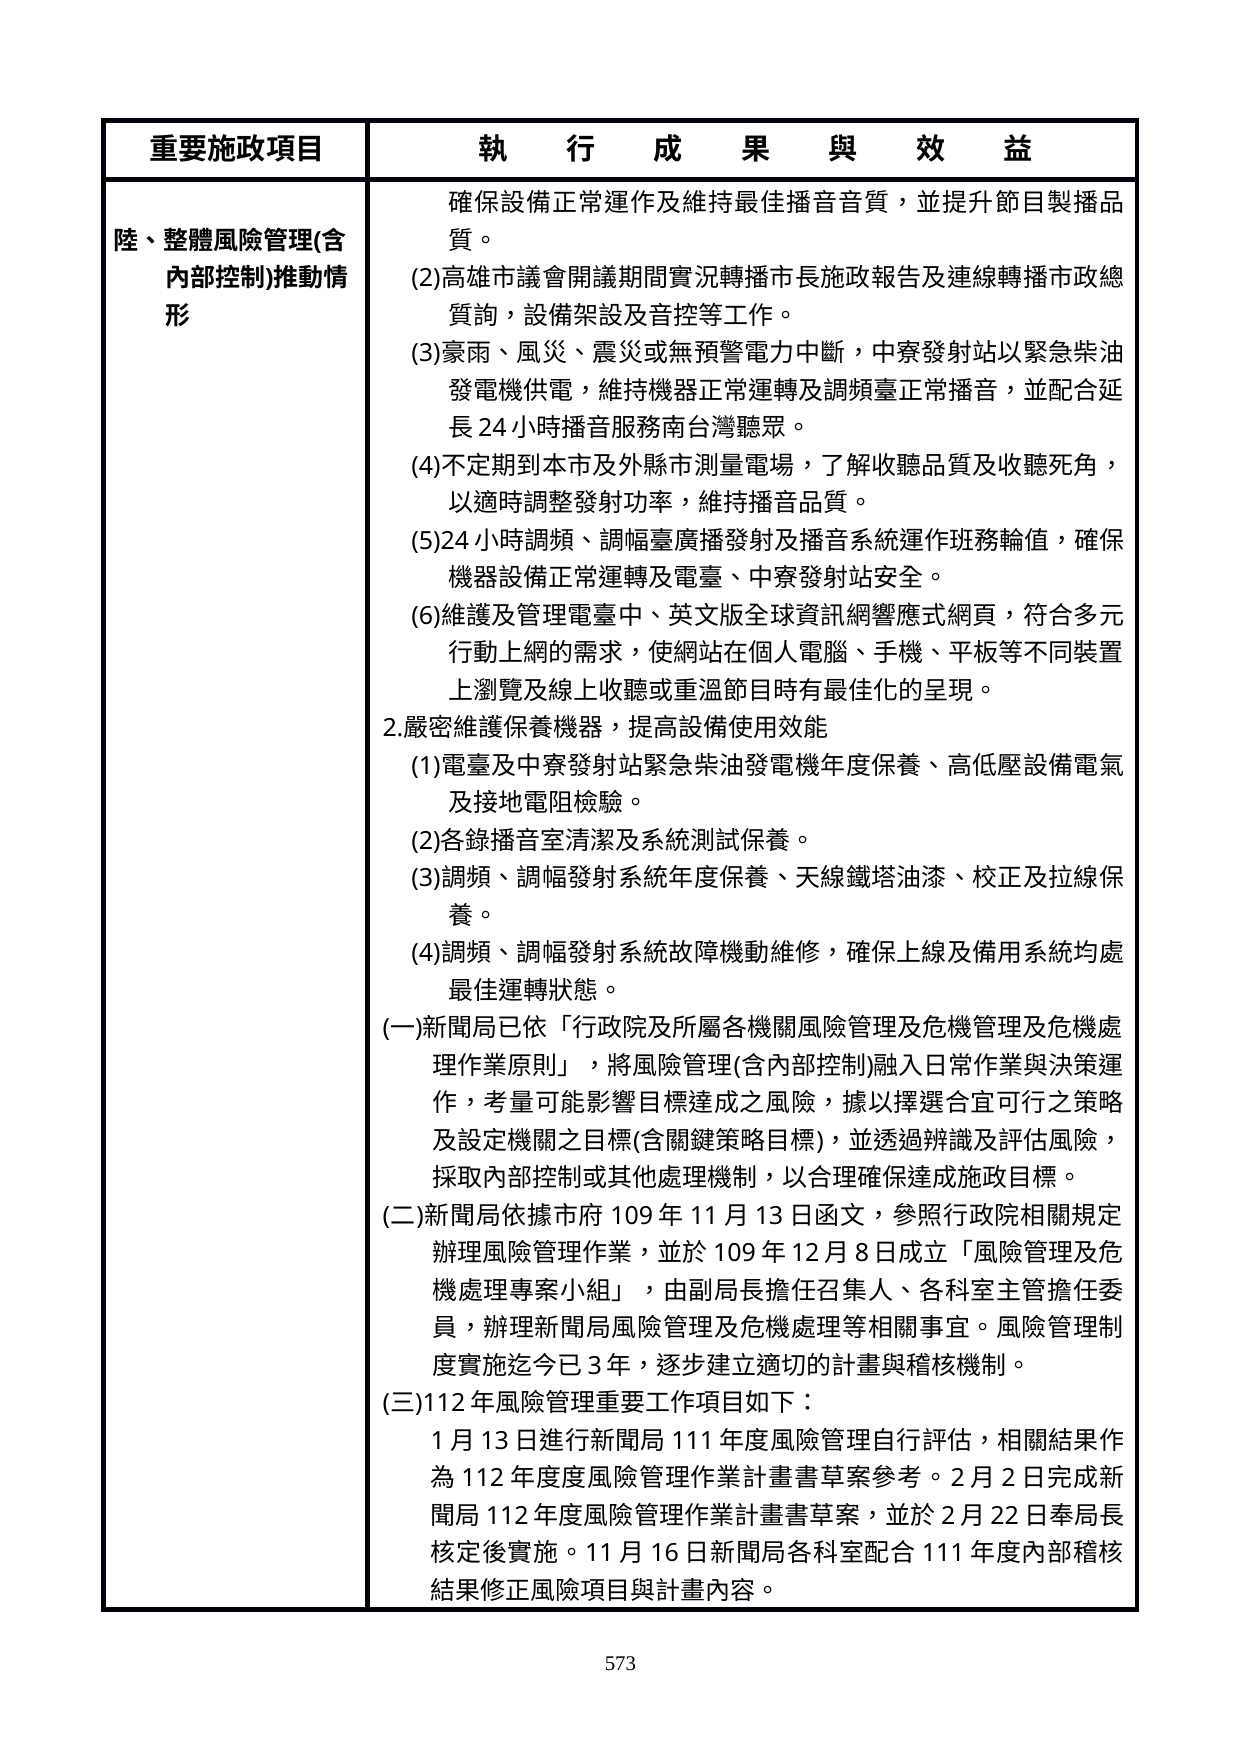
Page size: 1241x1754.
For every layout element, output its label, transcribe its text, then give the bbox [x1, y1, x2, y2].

table_cell 陸、整體風險管理(含內部控制)推動情形 [106, 182, 365, 1607]
table_cell 確保設備正常運作及維持最佳播音音質，並提升節目製播品質。 (2)高雄市議會開議期間實況轉播市長施政報告及連線轉播市政總質詢，設備架設及音控等工作。 (3)豪雨、風災、震災或無預警電力中斷，中寮發射站以緊急柴油發電機供電，維持機器正常運轉及調頻臺正常播音，並配合延長24小時播音服務南台灣聽眾。 (4)不定期到本市及外縣市測量電場，了解收聽品質及收聽死角，以適時調整發射功率，維持播音品質。 (5)24小時調頻、調幅臺廣播發射及播音系統運作班務輪值，確保機器設備正常運轉及電臺、中寮發射站安全。 (6)維護及管理電臺中、英文版全球資訊網響應式網頁，符合多元行動上網的需求，使網站在個人電腦、手機、平板等不同裝置上瀏覽及線上收聽或重溫節目時有最佳化的呈現。 2.嚴密維護保養機器，提高設備使用效能 (1)電臺及中寮發射站緊急柴油發電機年度保養、高低壓設備電氣及接地電阻檢驗。 (2)各錄播音室清潔及系統測試保養。 (3)調頻、調幅發射系統年度保養、天線鐵塔油漆、校正及拉線保養。 (4)調頻、調幅發射系統故障機動維修，確保上線及備用系統均處最佳運轉狀態。 (一)新聞局已依「行政院及所屬各機關風險管理及危機管理及危機處理作業原則」，將風險管理(含內部控制)融入日常作業與決策運作，考量可能影響目標達成之風險，據以擇選合宜可行之策略及設定機關之目標(含關鍵策略目標)，並透過辨識及評估風險，採取內部控制或其他處理機制，以合理確保達成施政目標。 (二)新聞局依據市府109年11月13日函文，參照行政院相關規定辦理風險管理作業，並於109年12月8日成立「風險管理及危機處理專案小組」，由副局長擔任召集人、各科室主管擔任委員，辦理新聞局風險管理及危機處理等相關事宜。風險管理制度實施迄今已3年，逐步建立適切的計畫與稽核機制。 (三)112年風險管理重要工作項目如下： 1月13日進行新聞局111年度風險管理自行評估，相關結果作為112年度度風險管理作業計畫書草案參考。2月2日完成新聞局112年度風險管理作業計畫書草案，並於2月22日奉局長核定後實施。11月16日新聞局各科室配合111年度內部稽核結果修正風險項目與計畫內容。 [370, 182, 1135, 1607]
table_header 執 行 成 果 與 效 益 [370, 123, 1135, 177]
table_header 重要施政項目 [106, 123, 365, 177]
